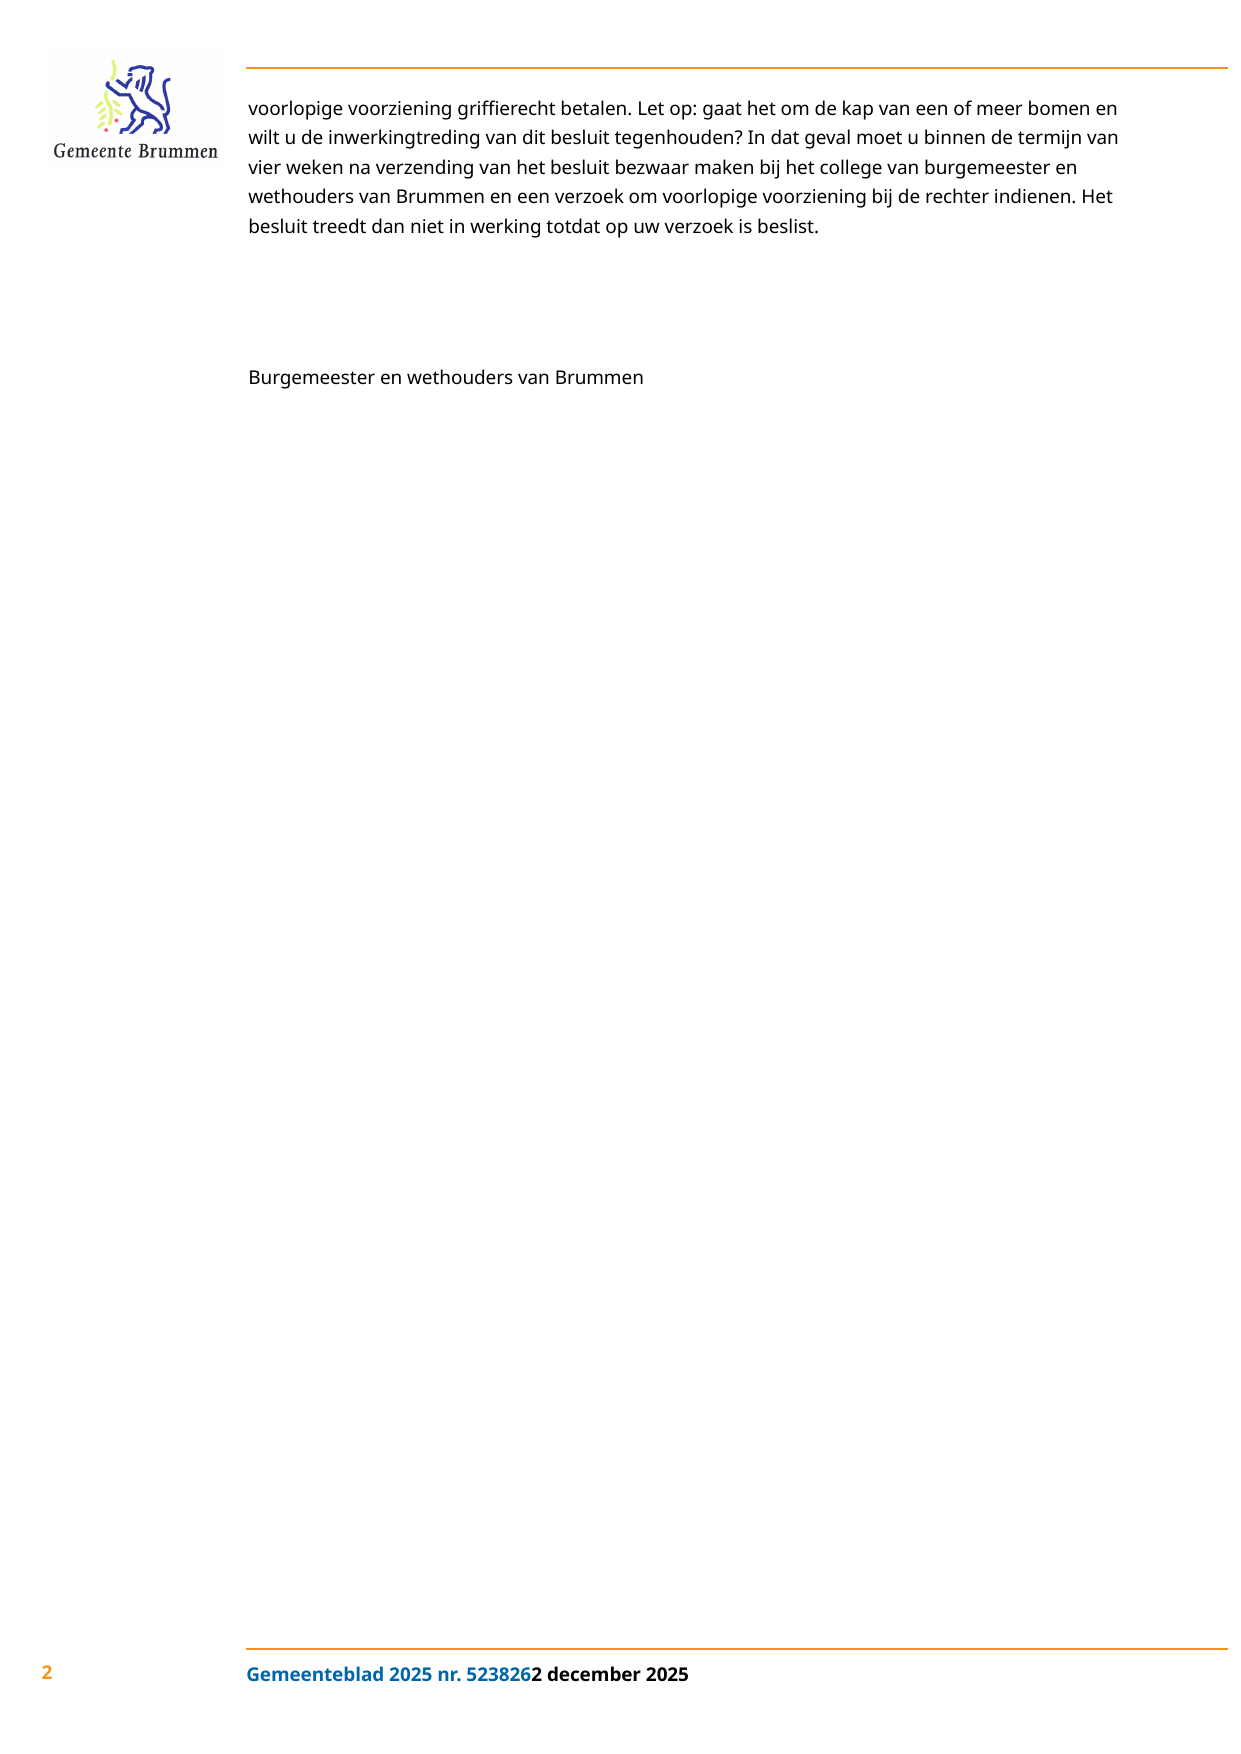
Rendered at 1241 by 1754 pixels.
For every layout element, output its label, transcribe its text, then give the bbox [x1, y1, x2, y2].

text voorlopige voorziening griffierecht betalen. Let op: gaat het om de kap van een of meer bomen en wilt u de inwerkingtreding van dit besluit tegenhouden? In dat geval moet u binnen de termijn van vier weken na verzending van het besluit bezwaar maken bij het college van burgemeester en wethouders van Brummen en een verzoek om voorlopige voorziening bij de rechter indienen. Het besluit treedt dan niet in werking totdat op uw verzoek is beslist. [248, 95, 1152, 239]
text Burgemeester en wethouders van Brummen [248, 364, 1152, 390]
picture [41, 47, 231, 172]
